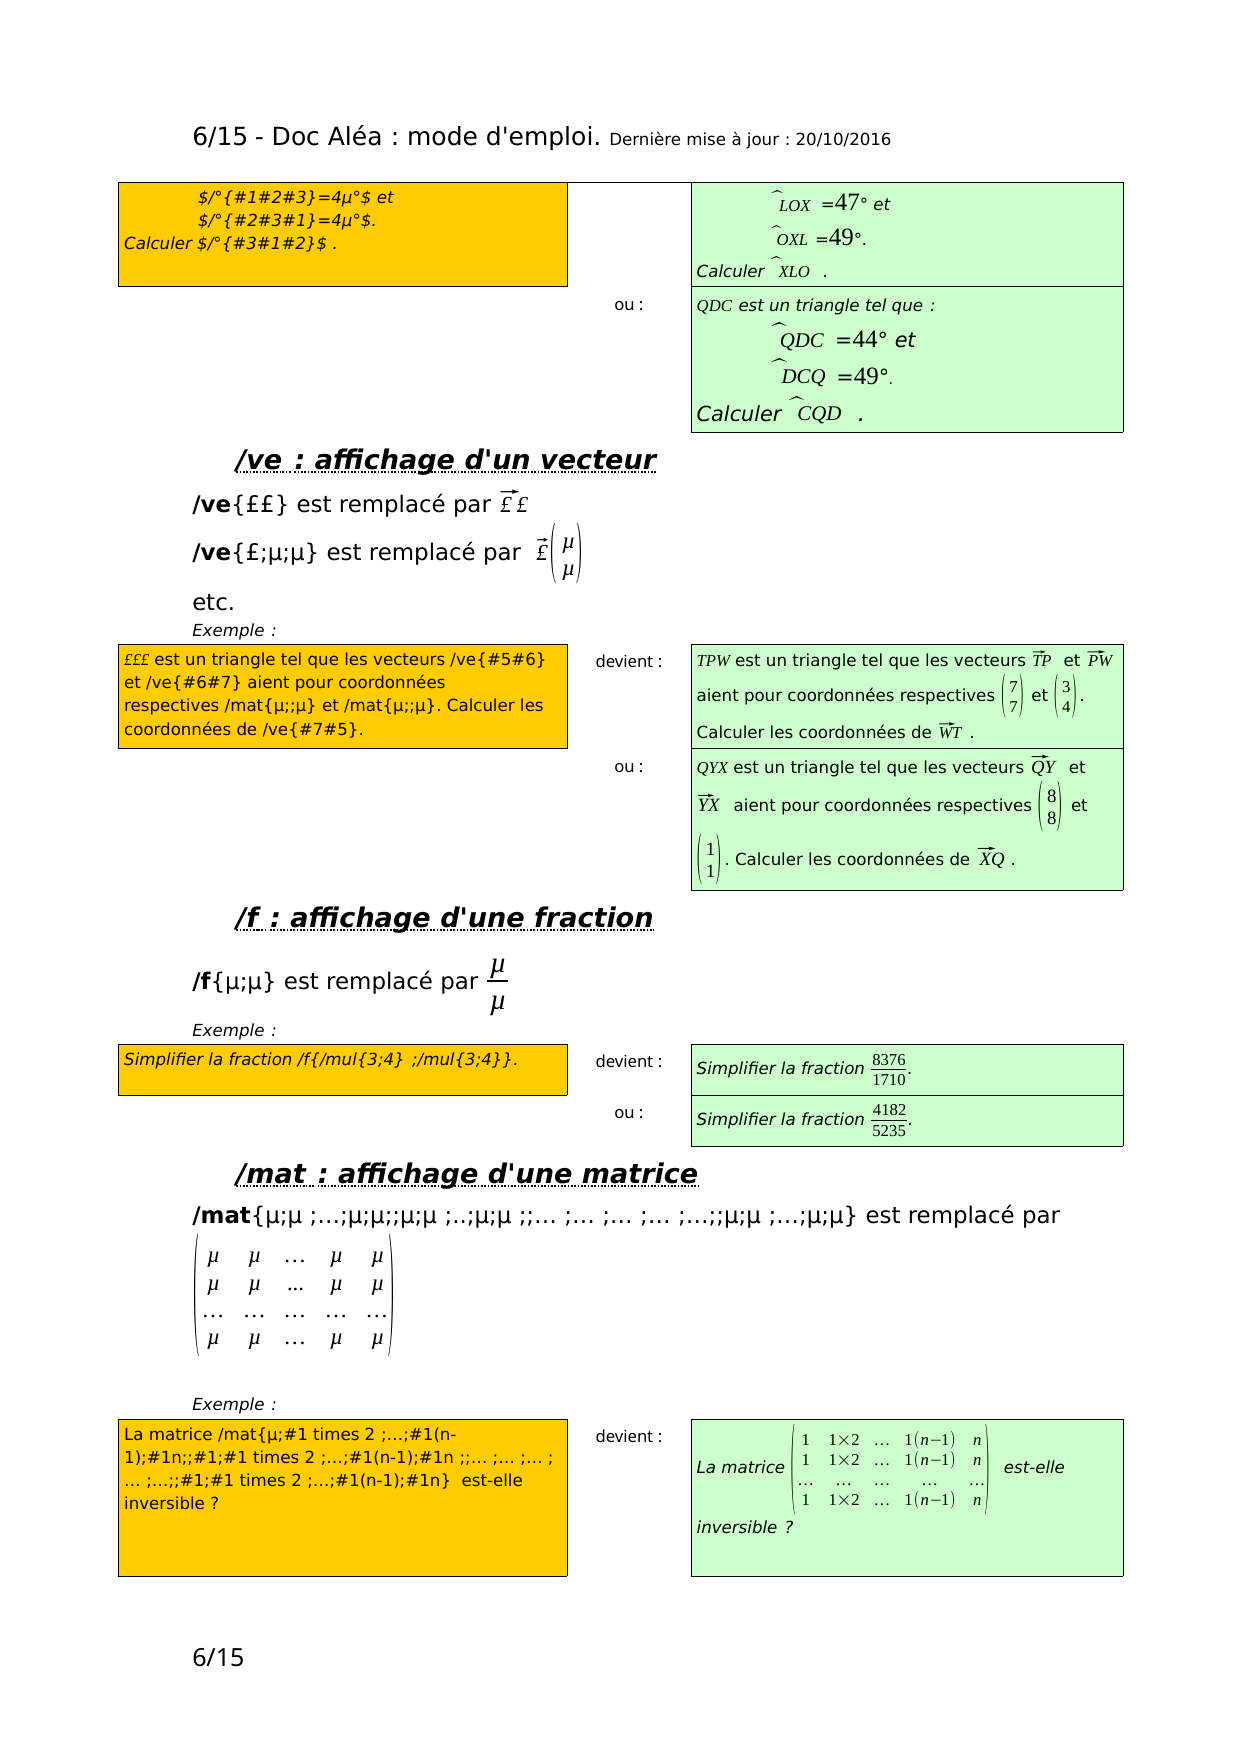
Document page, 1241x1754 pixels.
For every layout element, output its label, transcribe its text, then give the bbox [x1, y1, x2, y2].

text /f{µ;µ} est remplacé par [192, 947, 1122, 1016]
text Exemple : [192, 1395, 1122, 1415]
table_cell QDC est un triangle tel que : =44° et =49°. Calculer . [692, 287, 1123, 432]
table_cell Simplifier la fraction . [692, 1096, 1123, 1146]
text Exemple : [192, 1021, 1122, 1040]
table_cell [118, 749, 567, 890]
table_header devient : [568, 644, 691, 748]
text Exemple : [192, 621, 1122, 640]
table_header devient : [568, 1419, 691, 1576]
table_header $/°{#1#2#3}=4µ°$ et $/°{#2#3#1}=4µ°$. Calculer $/°{#3#1#2}$ . [119, 183, 567, 286]
subtitle /f : affichage d'une fraction [177, 902, 1122, 934]
table_cell [118, 287, 567, 432]
table_cell ou : [567, 1095, 691, 1146]
table_header La matrice /mat{µ;#1 times 2 ;…;#1(n-1);#1n;;#1;#1 times 2 ;…;#1(n-1);#1n ;;… ;… ;… ;… ;…;;#1;#1 times 2 ;…;#1(n-1);#1n} est-elle inversible ? [119, 1420, 567, 1576]
table_header La matrice est-elle inversible ? [692, 1420, 1123, 1576]
subtitle /mat : affichage d'une matrice [177, 1158, 1122, 1190]
subtitle /ve : affichage d'un vecteur [177, 445, 1122, 476]
text etc. [192, 589, 1122, 615]
table_cell ou : [567, 287, 691, 432]
table_header devient : [568, 1044, 691, 1095]
table_cell ou : [567, 749, 691, 890]
table_header Simplifier la fraction /f{/mul{3;4} ;/mul{3;4}}. [119, 1045, 567, 1095]
table_cell [118, 1096, 567, 1146]
text /mat{µ;µ ;…;µ;µ;;µ;µ ;..;µ;µ ;;… ;… ;… ;… ;…;;µ;µ ;…;µ;µ} est remplacé par [192, 1203, 1122, 1355]
table_header Simplifier la fraction . [692, 1045, 1123, 1095]
table_header TPW est un triangle tel que les vecteurs et aient pour coordonnées respectives et . Calculer les coordonnées de . [692, 645, 1123, 748]
table_header £££ est un triangle tel que les vecteurs /ve{#5#6} et /ve{#6#7} aient pour coordonnées respectives /mat{µ;;µ} et /mat{µ;;µ}. Calculer les coordonnées de /ve{#7#5}. [119, 645, 567, 748]
table_cell QYX est un triangle tel que les vecteurs et aient pour coordonnées respectives et . Calculer les coordonnées de . [692, 749, 1123, 890]
text /ve{£;µ;µ} est remplacé par [192, 523, 1122, 583]
text /ve{££} est remplacé par [192, 489, 1122, 518]
table_header LOX est un triangle tel que : =47° et =49°. Calculer . [692, 183, 1123, 286]
table_header [568, 183, 691, 287]
